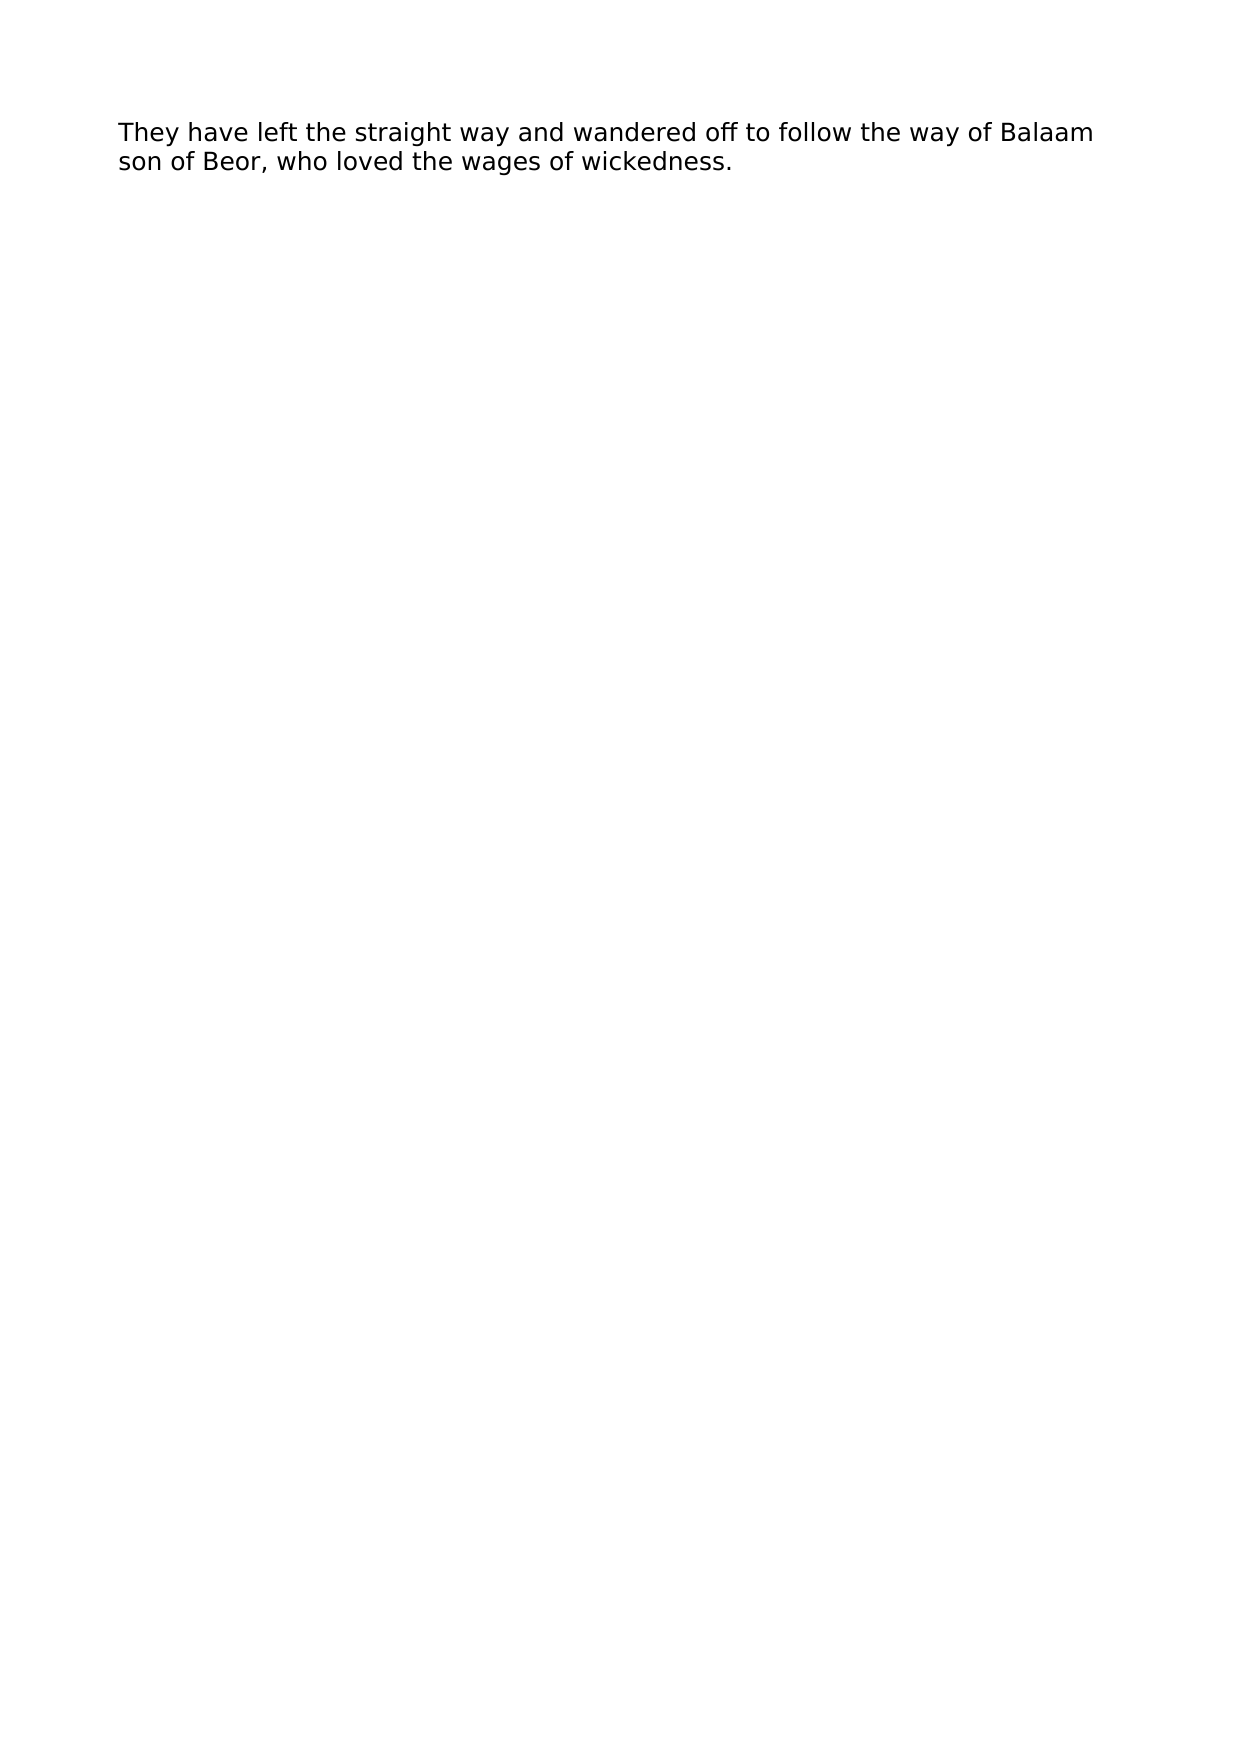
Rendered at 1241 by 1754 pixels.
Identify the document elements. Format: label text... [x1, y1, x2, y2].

text They have left the straight way and wandered off to follow the way of Balaam son of Beor, who loved the wages of wickedness. [118, 118, 1122, 176]
